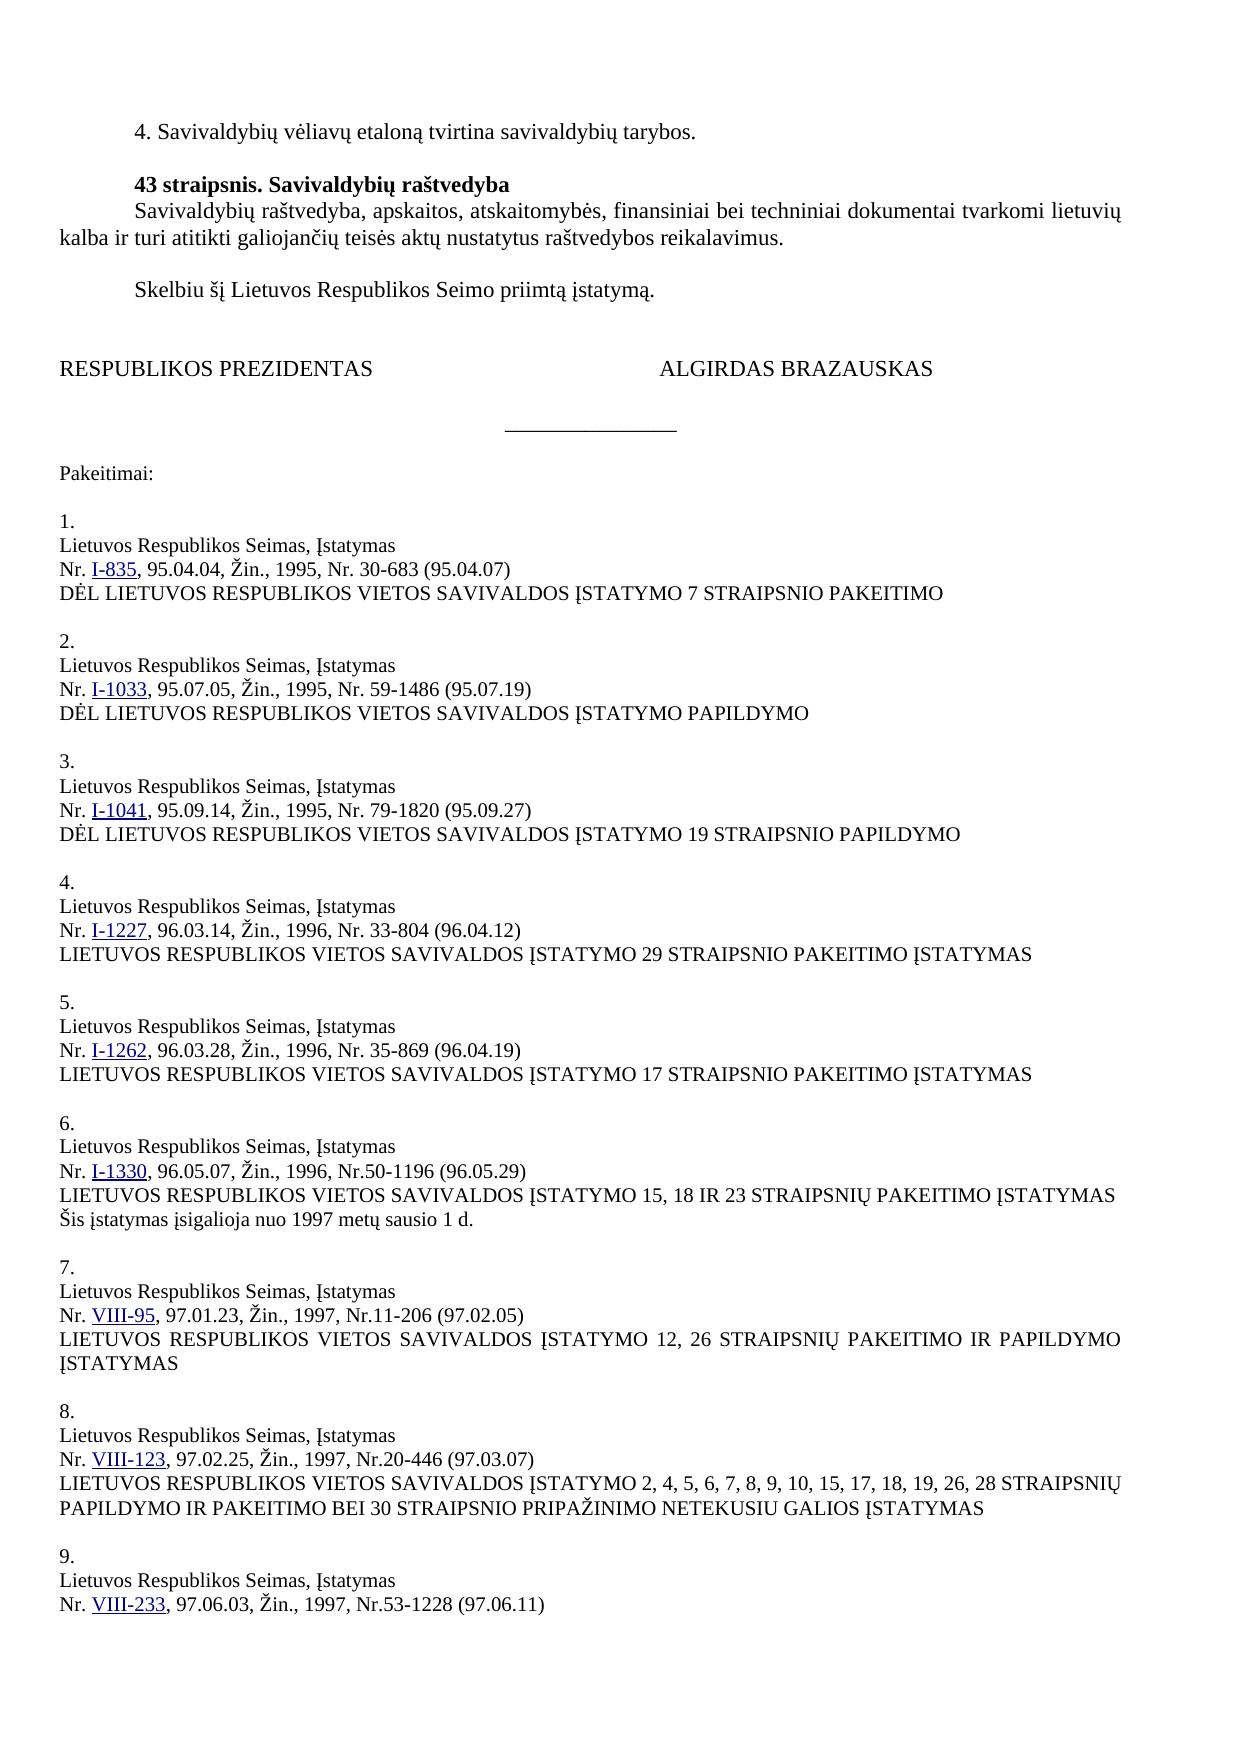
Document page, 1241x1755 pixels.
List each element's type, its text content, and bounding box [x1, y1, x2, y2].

text Skelbiu šį Lietuvos Respublikos Seimo priimtą įstatymą. [59, 276, 1122, 303]
text Lietuvos Respublikos Seimas, Įstatymas [59, 1568, 1122, 1592]
text 9. [59, 1543, 1122, 1568]
text LIETUVOS RESPUBLIKOS VIETOS SAVIVALDOS ĮSTATYMO 2, 4, 5, 6, 7, 8, 9, 10, 15, 17, 18, 19, 26, 28 STRAIPSNIŲ PAPILDYMO IR PAKEITIMO BEI 30 STRAIPSNIO PRIPAŽINIMO NETEKUSIU GALIOS ĮSTATYMAS [59, 1471, 1122, 1519]
text Lietuvos Respublikos Seimas, Įstatymas [59, 773, 1122, 798]
text LIETUVOS RESPUBLIKOS VIETOS SAVIVALDOS ĮSTATYMO 12, 26 STRAIPSNIŲ PAKEITIMO IR PAPILDYMO ĮSTATYMAS [59, 1327, 1122, 1375]
text Lietuvos Respublikos Seimas, Įstatymas [59, 1014, 1122, 1038]
text Savivaldybių raštvedyba, apskaitos, atskaitomybės, finansiniai bei techniniai dokumentai tvarkomi lietuvių kalba ir turi atitikti galiojančių teisės aktų nustatytus raštvedybos reikalavimus. [59, 197, 1122, 250]
text Lietuvos Respublikos Seimas, Įstatymas [59, 653, 1122, 677]
text Nr. I-1041, 95.09.14, Žin., 1995, Nr. 79-1820 (95.09.27) [59, 798, 1122, 822]
text Nr. VIII-233, 97.06.03, Žin., 1997, Nr.53-1228 (97.06.11) [59, 1592, 1122, 1616]
text Nr. I-1033, 95.07.05, Žin., 1995, Nr. 59-1486 (95.07.19) [59, 677, 1122, 701]
text 8. [59, 1399, 1122, 1423]
text 5. [59, 990, 1122, 1014]
text Nr. I-1262, 96.03.28, Žin., 1996, Nr. 35-869 (96.04.19) [59, 1038, 1122, 1062]
text Lietuvos Respublikos Seimas, Įstatymas [59, 1134, 1122, 1158]
text Lietuvos Respublikos Seimas, Įstatymas [59, 894, 1122, 918]
text RESPUBLIKOS PREZIDENTAS ALGIRDAS BRAZAUSKAS [59, 355, 1122, 382]
text Pakeitimai: [59, 461, 1122, 485]
text 4. Savivaldybių vėliavų etaloną tvirtina savivaldybių tarybos. [59, 118, 1122, 144]
text Lietuvos Respublikos Seimas, Įstatymas [59, 1279, 1122, 1303]
text Nr. I-1227, 96.03.14, Žin., 1996, Nr. 33-804 (96.04.12) [59, 918, 1122, 942]
text 43 straipsnis. Savivaldybių raštvedyba [59, 171, 1122, 197]
text Nr. VIII-123, 97.02.25, Žin., 1997, Nr.20-446 (97.03.07) [59, 1447, 1122, 1471]
text 3. [59, 749, 1122, 773]
text Nr. I-835, 95.04.04, Žin., 1995, Nr. 30-683 (95.04.07) [59, 557, 1122, 581]
text DĖL LIETUVOS RESPUBLIKOS VIETOS SAVIVALDOS ĮSTATYMO 7 STRAIPSNIO PAKEITIMO [59, 581, 1122, 605]
text Lietuvos Respublikos Seimas, Įstatymas [59, 533, 1122, 557]
text LIETUVOS RESPUBLIKOS VIETOS SAVIVALDOS ĮSTATYMO 15, 18 IR 23 STRAIPSNIŲ PAKEITIMO ĮSTATYMAS [59, 1183, 1122, 1207]
text 4. [59, 870, 1122, 894]
text Nr. VIII-95, 97.01.23, Žin., 1997, Nr.11-206 (97.02.05) [59, 1303, 1122, 1327]
text DĖL LIETUVOS RESPUBLIKOS VIETOS SAVIVALDOS ĮSTATYMO 19 STRAIPSNIO PAPILDYMO [59, 822, 1122, 846]
text _______________ [59, 408, 1122, 434]
text Šis įstatymas įsigalioja nuo 1997 metų sausio 1 d. [59, 1207, 1122, 1231]
text Lietuvos Respublikos Seimas, Įstatymas [59, 1423, 1122, 1447]
text LIETUVOS RESPUBLIKOS VIETOS SAVIVALDOS ĮSTATYMO 17 STRAIPSNIO PAKEITIMO ĮSTATYMAS [59, 1062, 1122, 1086]
text 1. [59, 509, 1122, 533]
text 6. [59, 1110, 1122, 1134]
text Nr. I-1330, 96.05.07, Žin., 1996, Nr.50-1196 (96.05.29) [59, 1158, 1122, 1183]
text 7. [59, 1255, 1122, 1279]
text DĖL LIETUVOS RESPUBLIKOS VIETOS SAVIVALDOS ĮSTATYMO PAPILDYMO [59, 701, 1122, 725]
text LIETUVOS RESPUBLIKOS VIETOS SAVIVALDOS ĮSTATYMO 29 STRAIPSNIO PAKEITIMO ĮSTATYMAS [59, 942, 1122, 966]
text 2. [59, 629, 1122, 653]
